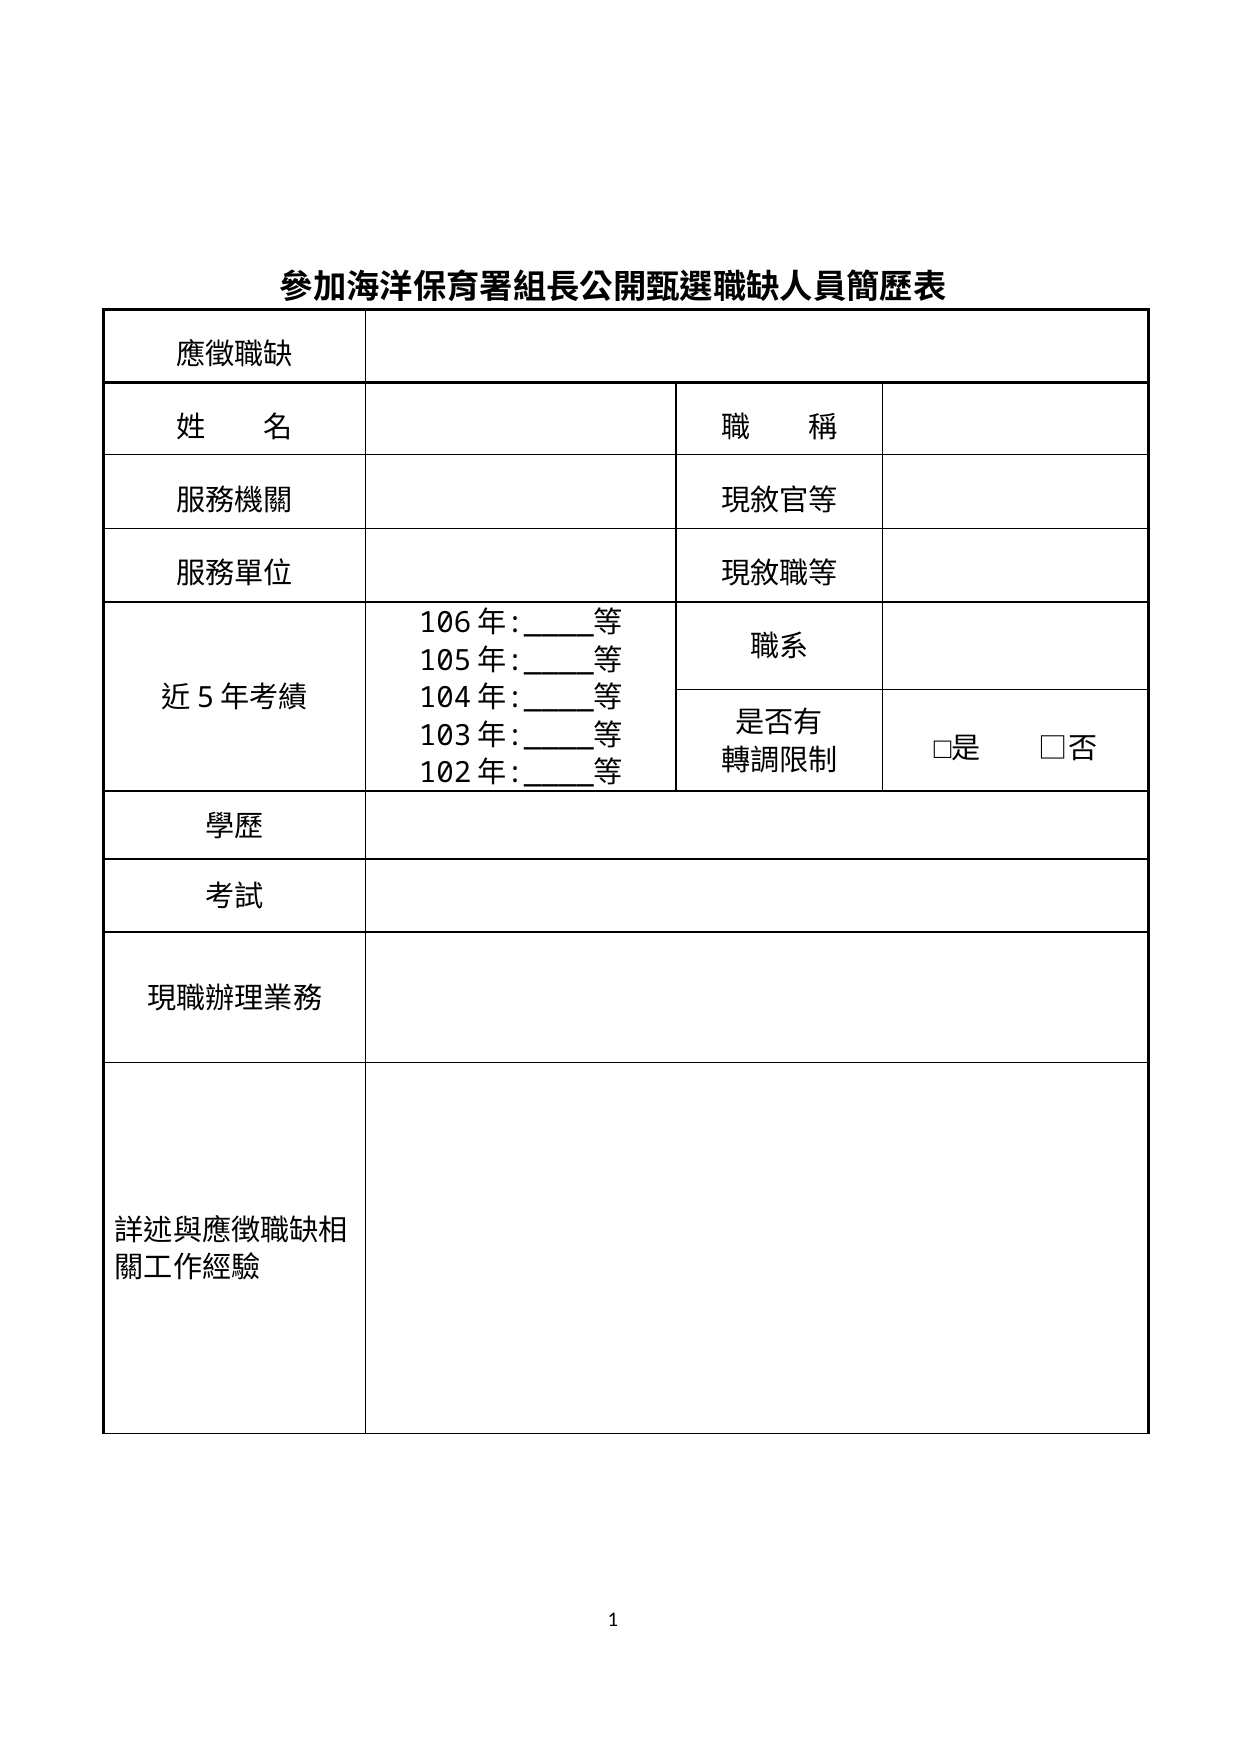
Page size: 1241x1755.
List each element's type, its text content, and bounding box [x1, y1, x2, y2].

table_cell [366, 860, 1147, 931]
table_cell 現職辦理業務 [105, 933, 365, 1062]
table_cell [366, 933, 1147, 1062]
table_cell □是 □否 [883, 690, 1147, 790]
table_cell [366, 455, 675, 528]
table_cell 職 稱 [677, 384, 882, 454]
table_cell [366, 384, 675, 454]
table_cell 現敘職等 [677, 529, 882, 601]
table_cell 學歷 [105, 792, 365, 858]
table_cell 服務單位 [105, 529, 365, 601]
table_cell [883, 603, 1147, 689]
table_cell [883, 455, 1147, 528]
table_header [366, 311, 1147, 381]
table_cell [883, 529, 1147, 601]
table_header 應徵職缺 [105, 311, 365, 381]
table_cell [366, 792, 1147, 858]
table_cell 姓 名 [105, 384, 365, 454]
text 參加海洋保育署組長公開甄選職缺人員簡歷表 [103, 254, 1122, 308]
table_cell 職系 [677, 603, 882, 689]
table_cell 是否有 轉調限制 [677, 690, 882, 790]
table_cell 近5年考績 [105, 603, 365, 790]
table_cell 服務機關 [105, 455, 365, 528]
table_cell 考試 [105, 860, 365, 931]
table_cell [366, 529, 675, 601]
table_cell 現敘官等 [677, 455, 882, 528]
table_cell 106年:____等 105年:____等 104年:____等 103年:____等 102年:____等 [366, 603, 675, 790]
table_cell [366, 1063, 1147, 1432]
table_cell 詳述與應徴職缺相關工作經驗 [105, 1063, 365, 1432]
table_cell [883, 384, 1147, 454]
